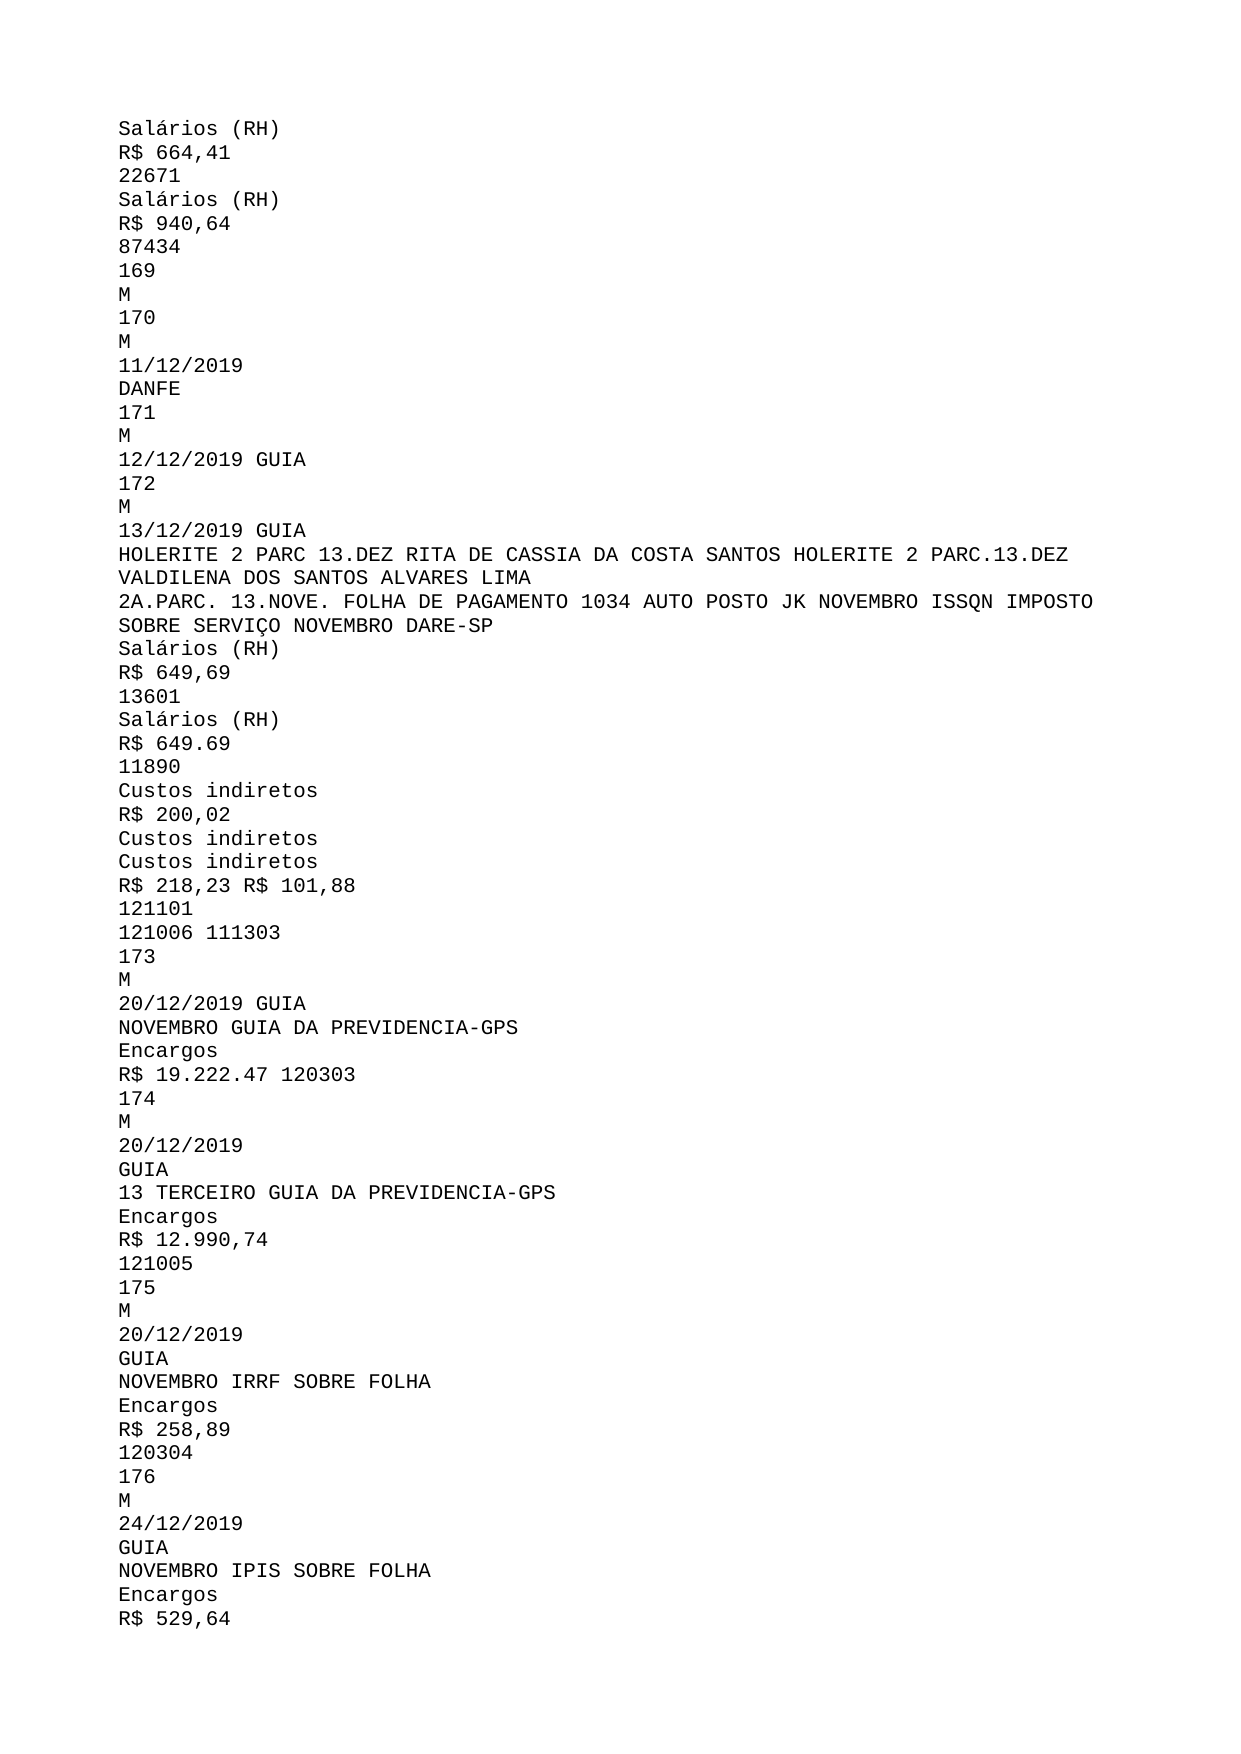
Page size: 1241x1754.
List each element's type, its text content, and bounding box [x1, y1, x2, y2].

text 172 [118, 473, 1122, 496]
text NOVEMBRO IRRF SOBRE FOLHA [118, 1371, 1122, 1395]
text R$ 218,23 R$ 101,88 [118, 875, 1122, 898]
text M [118, 426, 1122, 449]
text 87434 [118, 236, 1122, 260]
text Encargos [118, 1040, 1122, 1064]
text Custos indiretos [118, 780, 1122, 804]
text Custos indiretos [118, 827, 1122, 851]
text 20/12/2019 GUIA [118, 993, 1122, 1017]
text HOLERITE 2 PARC 13.DEZ RITA DE CASSIA DA COSTA SANTOS HOLERITE 2 PARC.13.DEZ VALDILENA DOS SANTOS ALVARES LIMA [118, 544, 1122, 591]
text GUIA [118, 1158, 1122, 1182]
text R$ 19.222.47 120303 [118, 1064, 1122, 1088]
text 170 [118, 307, 1122, 331]
text M [118, 496, 1122, 520]
text 171 [118, 402, 1122, 426]
text 11/12/2019 [118, 354, 1122, 378]
text 121101 [118, 898, 1122, 922]
text 173 [118, 946, 1122, 969]
text 175 [118, 1277, 1122, 1300]
text NOVEMBRO GUIA DA PREVIDENCIA-GPS [118, 1017, 1122, 1040]
text Encargos [118, 1584, 1122, 1608]
text R$ 649.69 [118, 733, 1122, 757]
text NOVEMBRO IPIS SOBRE FOLHA [118, 1561, 1122, 1584]
text 13601 [118, 686, 1122, 709]
text M [118, 1111, 1122, 1135]
text 20/12/2019 [118, 1324, 1122, 1348]
text R$ 12.990,74 [118, 1229, 1122, 1253]
text M [118, 284, 1122, 307]
text 12/12/2019 GUIA [118, 449, 1122, 473]
text R$ 529,64 [118, 1608, 1122, 1631]
text M [118, 969, 1122, 993]
text 176 [118, 1466, 1122, 1489]
text 2A.PARC. 13.NOVE. FOLHA DE PAGAMENTO 1034 AUTO POSTO JK NOVEMBRO ISSQN IMPOSTO SOBRE SERVIÇO NOVEMBRO DARE-SP [118, 591, 1122, 638]
text Salários (RH) [118, 118, 1122, 142]
text DANFE [118, 378, 1122, 402]
text 169 [118, 260, 1122, 284]
text 174 [118, 1088, 1122, 1111]
text Salários (RH) [118, 709, 1122, 733]
text 24/12/2019 [118, 1513, 1122, 1537]
text Custos indiretos [118, 851, 1122, 875]
text 121006 111303 [118, 922, 1122, 946]
text M [118, 1300, 1122, 1324]
text 13/12/2019 GUIA [118, 520, 1122, 544]
text 11890 [118, 757, 1122, 780]
text GUIA [118, 1348, 1122, 1371]
text R$ 940,64 [118, 213, 1122, 236]
text M [118, 331, 1122, 354]
text R$ 200,02 [118, 804, 1122, 827]
text 22671 [118, 165, 1122, 189]
text Encargos [118, 1395, 1122, 1419]
text R$ 664,41 [118, 142, 1122, 165]
text 121005 [118, 1253, 1122, 1277]
text GUIA [118, 1537, 1122, 1561]
text R$ 258,89 [118, 1419, 1122, 1442]
text 20/12/2019 [118, 1135, 1122, 1158]
text Encargos [118, 1206, 1122, 1229]
text R$ 649,69 [118, 662, 1122, 686]
text Salários (RH) [118, 638, 1122, 662]
text 120304 [118, 1442, 1122, 1466]
text Salários (RH) [118, 189, 1122, 213]
text M [118, 1489, 1122, 1513]
text 13 TERCEIRO GUIA DA PREVIDENCIA-GPS [118, 1182, 1122, 1206]
